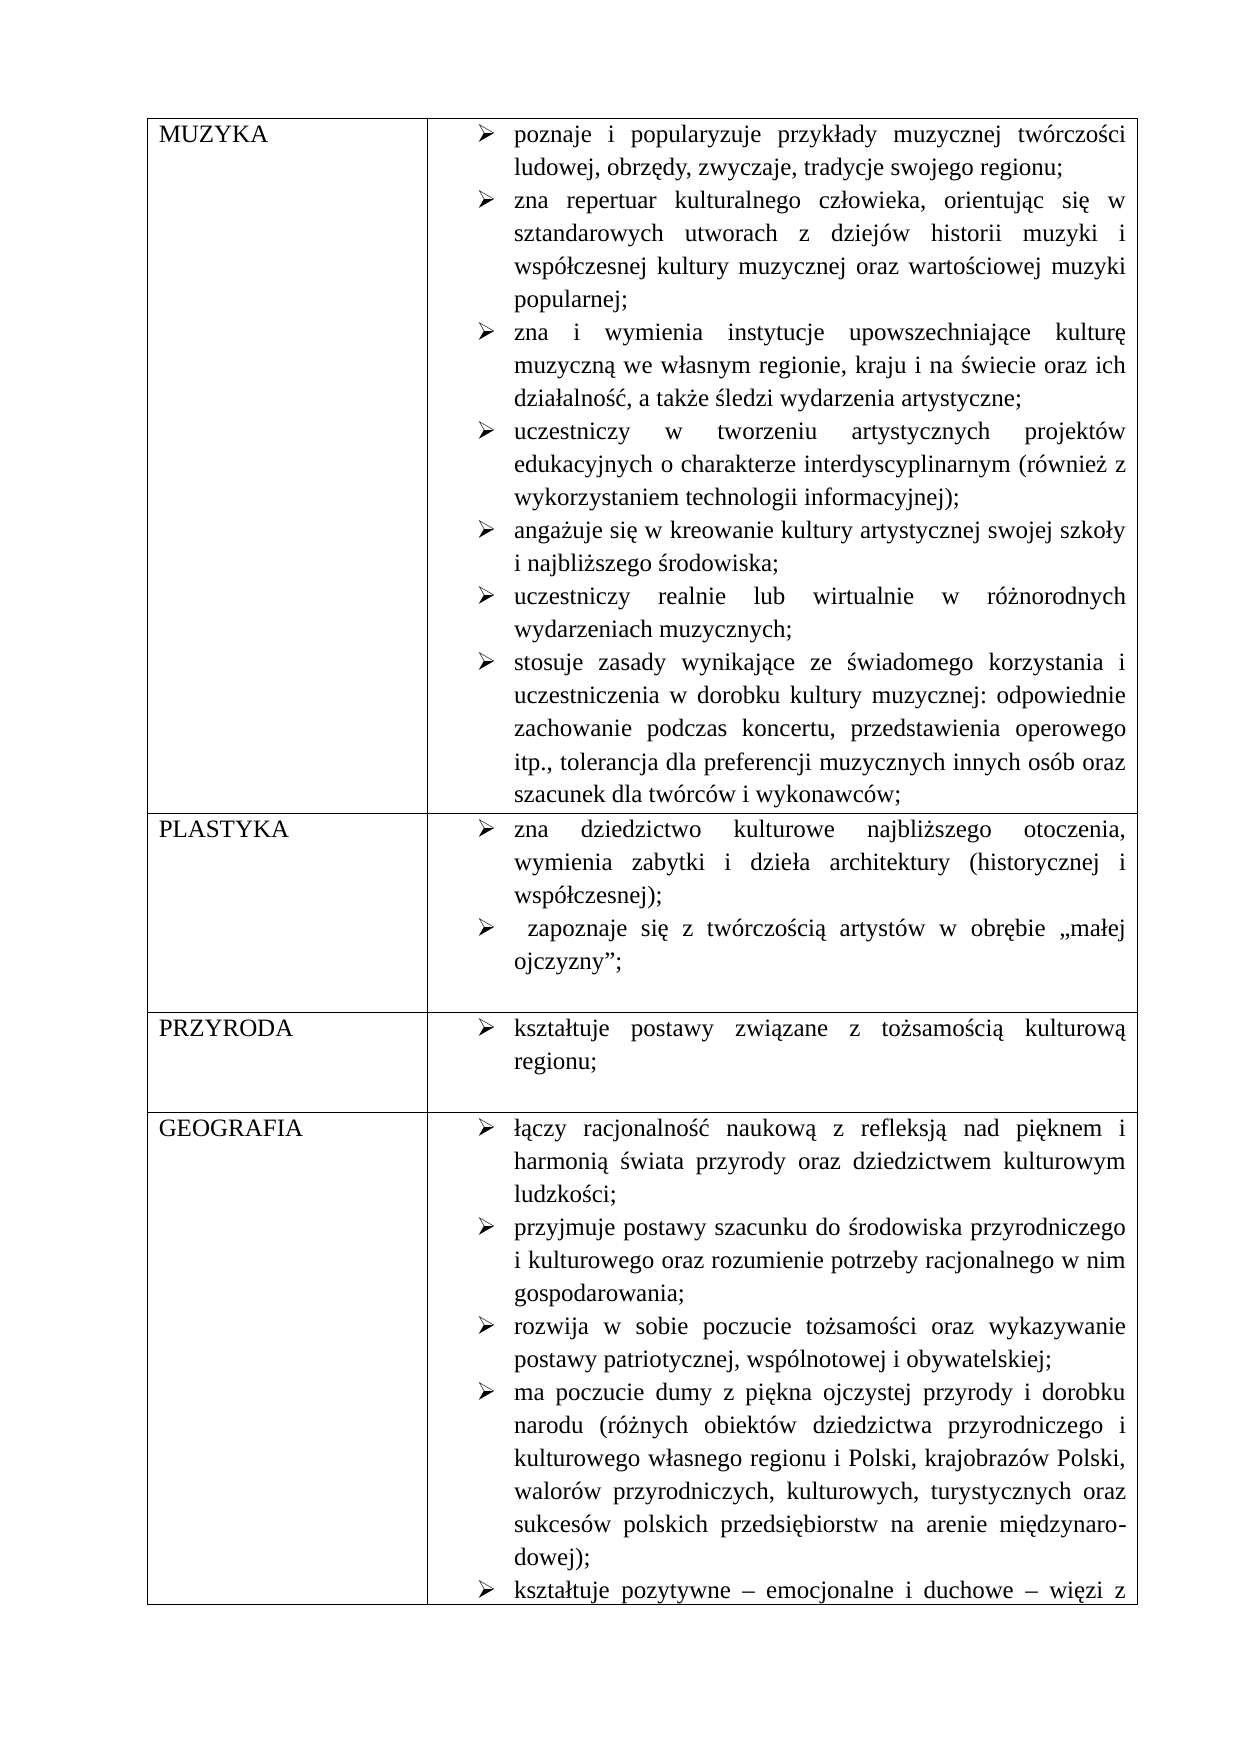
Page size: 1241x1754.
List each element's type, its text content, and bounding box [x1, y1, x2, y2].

table_cell MUZYKA [148, 119, 427, 813]
table_cell łączy racjonalność naukową z refleksją nad pięknem i harmonią świata przyrody oraz dziedzictwem kulturowym ludzkości; przyjmuje postawy szacunku do środowiska przyrodniczego i kulturowego oraz rozumienie potrzeby racjonalnego w nim gospodarowania; rozwija w sobie poczucie tożsamości oraz wykazywanie postawy patrio­tycznej, wspólnotowej i obywatelskiej; ma poczucie dumy z piękna ojczystej przyrody i dorobku narodu (różnych obiektów dziedzictwa przyrodniczego i kulturowego własnego regionu i Polski, krajobrazów Polski, walorów przyrodniczych, kulturowych, tury­stycznych oraz sukcesów polskich przedsiębiorstw na arenie międzynaro­dowej); kształtuje pozytywne – emocjonalne i duchowe – więzi z [428, 1113, 1137, 1604]
table_cell PLASTYKA [148, 814, 427, 1012]
table_cell zna dziedzictwo kulturowe najbliższego otoczenia, wymienia zabytki i dzie­ła architektury (historycznej i współczesnej); zapoznaje się z twórczością artystów w obrębie „małej ojczyzny”; [428, 814, 1137, 1012]
table_cell poznaje i popularyzuje przykłady muzycznej twórczości ludowej, obrzędy, zwyczaje, tradycje swojego regionu; zna repertuar kulturalnego człowieka, orientując się w sztandarowych utworach z dziejów historii muzyki i współczesnej kultury muzycznej oraz wartościowej muzyki popularnej; zna i wymienia instytucje upowszechniające kulturę muzyczną we własnym regionie, kraju i na świecie oraz ich działalność, a także śledzi wydarzenia artystyczne; uczestniczy w tworzeniu artystycznych projektów edukacyjnych o charak­terze interdyscyplinarnym (również z wykorzystaniem technologii informa­cyjnej); angażuje się w kreowanie kultury artystycznej swojej szkoły i najbliższego środowiska; uczestniczy realnie lub wirtualnie w różnorodnych wydarzeniach muzycz­nych; stosuje zasady wynikające ze świadomego korzystania i uczestniczenia w dorobku kultury muzycznej: odpowiednie zachowanie podczas koncer­tu, przedstawienia operowego itp., tolerancja dla preferencji muzycznych innych osób oraz szacunek dla twórców i wykonawców; [428, 119, 1137, 813]
table_cell kształtuje postawy związane z tożsamością kulturową regionu; [428, 1013, 1137, 1112]
table_cell PRZYRODA [148, 1013, 427, 1112]
table_cell GEOGRAFIA [148, 1113, 427, 1604]
